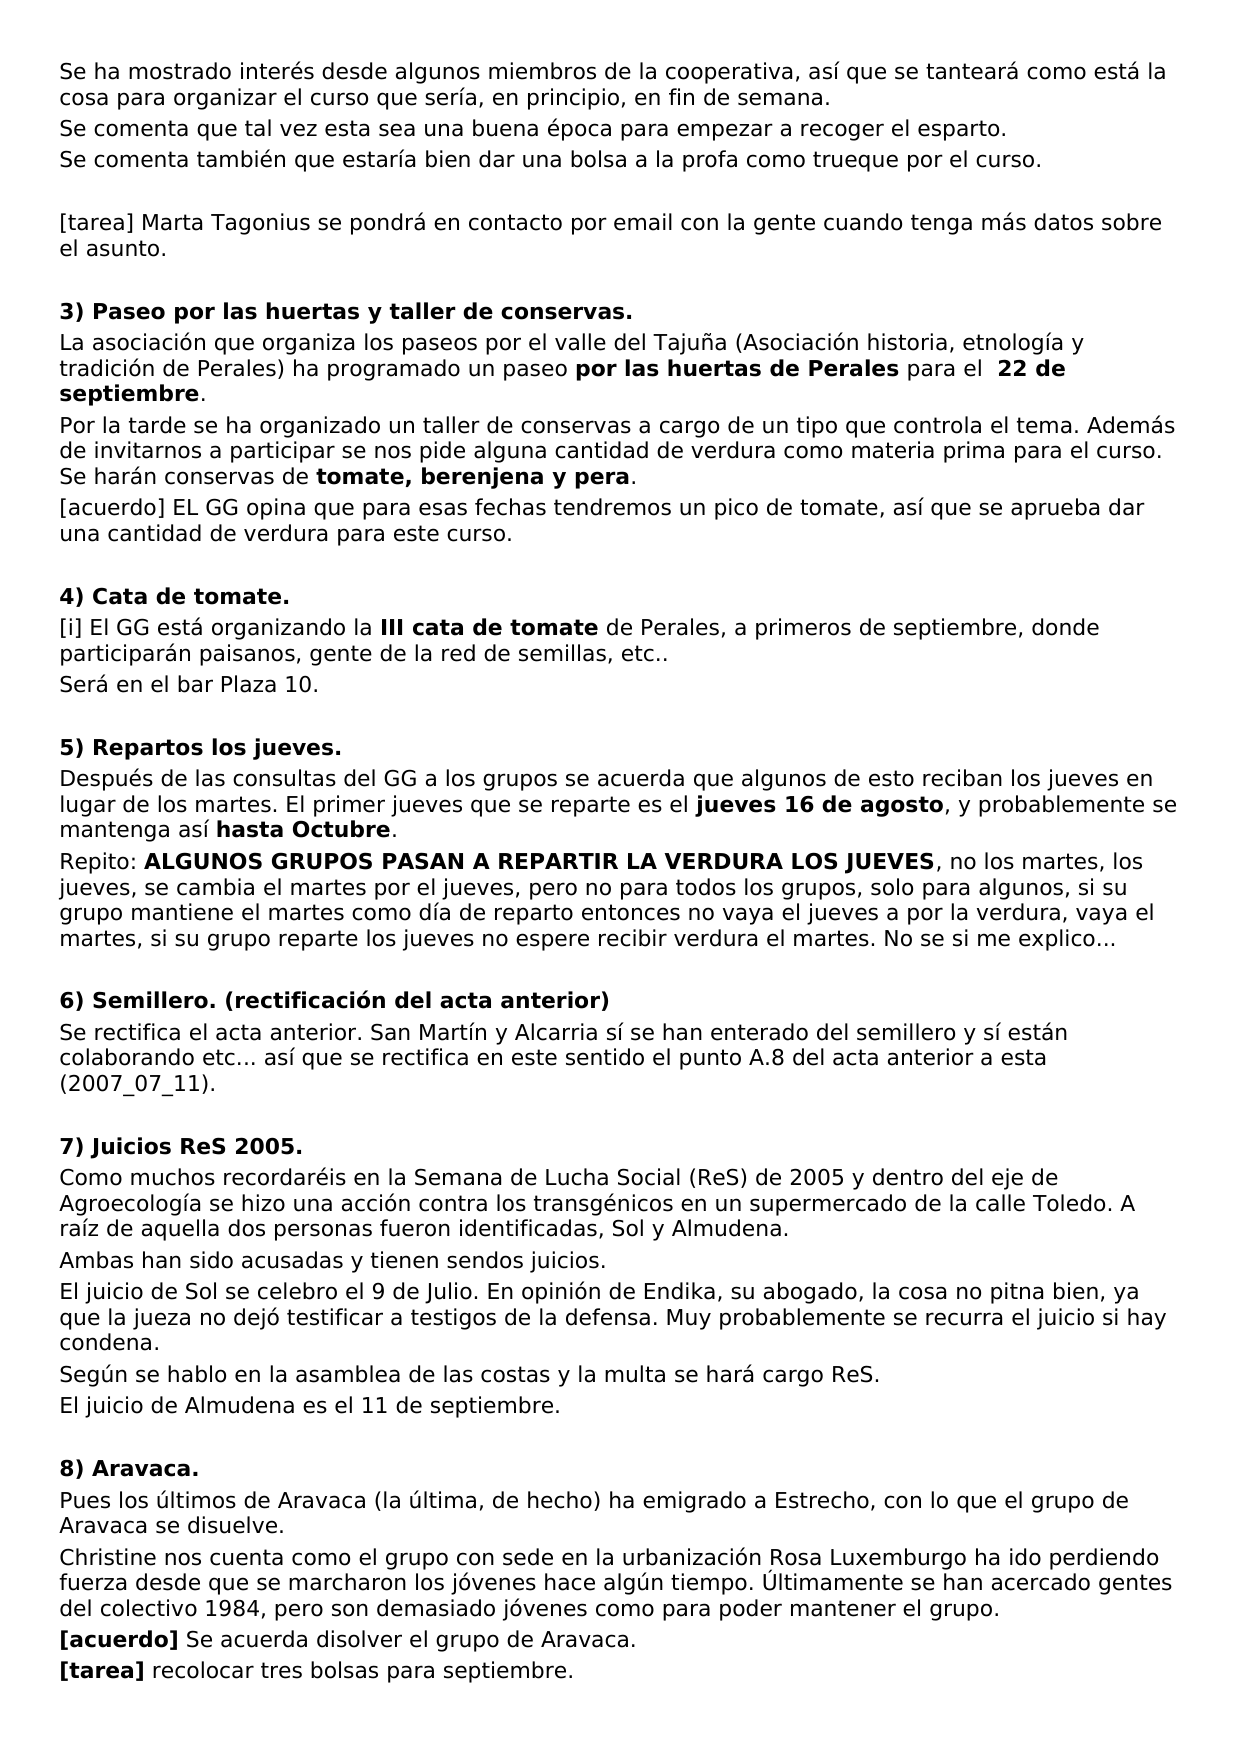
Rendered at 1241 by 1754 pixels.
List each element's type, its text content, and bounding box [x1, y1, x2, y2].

text El juicio de Sol se celebro el 9 de Julio. En opinión de Endika, su abogado, la cosa no pitna bien, ya que la jueza no dejó testificar a testigos de la defensa. Muy probablemente se recurra el juicio si hay condena. [59, 1279, 1181, 1356]
text Se ha mostrado interés desde algunos miembros de la cooperativa, así que se tanteará como está la cosa para organizar el curso que sería, en principio, en fin de semana. [59, 59, 1181, 110]
text 3) Paseo por las huertas y taller de conservas. [59, 299, 1181, 324]
text Se comenta también que estaría bien dar una bolsa a la profa como trueque por el curso. [59, 147, 1181, 173]
text La asociación que organiza los paseos por el valle del Tajuña (Asociación historia, etnología y tradición de Perales) ha programado un paseo por las huertas de Perales para el 22 de septiembre. [59, 330, 1181, 407]
text Repito: ALGUNOS GRUPOS PASAN A REPARTIR LA VERDURA LOS JUEVES, no los martes, los jueves, se cambia el martes por el jueves, pero no para todos los grupos, solo para algunos, si su grupo mantiene el martes como día de reparto entonces no vaya el jueves a por la verdura, vaya el martes, si su grupo reparte los jueves no espere recibir verdura el martes. No se si me explico... [59, 849, 1181, 951]
text El juicio de Almudena es el 11 de septiembre. [59, 1393, 1181, 1419]
text Por la tarde se ha organizado un taller de conservas a cargo de un tipo que controla el tema. Además de invitarnos a participar se nos pide alguna cantidad de verdura como materia prima para el curso. Se harán conservas de tomate, berenjena y pera. [59, 413, 1181, 489]
text Christine nos cuenta como el grupo con sede en la urbanización Rosa Luxemburgo ha ido perdiendo fuerza desde que se marcharon los jóvenes hace algún tiempo. Últimamente se han acercado gentes del colectivo 1984, pero son demasiado jóvenes como para poder mantener el grupo. [59, 1545, 1181, 1621]
text [acuerdo] Se acuerda disolver el grupo de Aravaca. [59, 1627, 1181, 1653]
text [tarea] Marta Tagonius se pondrá en contacto por email con la gente cuando tenga más datos sobre el asunto. [59, 210, 1181, 261]
text Pues los últimos de Aravaca (la última, de hecho) ha emigrado a Estrecho, con lo que el grupo de Aravaca se disuelve. [59, 1488, 1181, 1539]
text 6) Semillero. (rectificación del acta anterior) [59, 988, 1181, 1014]
text [tarea] recolocar tres bolsas para septiembre. [59, 1659, 1181, 1684]
text Ambas han sido acusadas y tienen sendos juicios. [59, 1248, 1181, 1273]
text Según se hablo en la asamblea de las costas y la multa se hará cargo ReS. [59, 1362, 1181, 1387]
text Se comenta que tal vez esta sea una buena época para empezar a recoger el esparto. [59, 116, 1181, 142]
text 7) Juicios ReS 2005. [59, 1134, 1181, 1159]
text 4) Cata de tomate. [59, 584, 1181, 609]
text 5) Repartos los jueves. [59, 735, 1181, 761]
text Como muchos recordaréis en la Semana de Lucha Social (ReS) de 2005 y dentro del eje de Agroecología se hizo una acción contra los transgénicos en un supermercado de la calle Toledo. A raíz de aquella dos personas fueron identificadas, Sol y Almudena. [59, 1165, 1181, 1242]
text [acuerdo] EL GG opina que para esas fechas tendremos un pico de tomate, así que se aprueba dar una cantidad de verdura para este curso. [59, 495, 1181, 546]
text 8) Aravaca. [59, 1456, 1181, 1482]
text Será en el bar Plaza 10. [59, 672, 1181, 698]
text Se rectifica el acta anterior. San Martín y Alcarria sí se han enterado del semillero y sí están colaborando etc... así que se rectifica en este sentido el punto A.8 del acta anterior a esta (2007_07_11). [59, 1020, 1181, 1097]
text Después de las consultas del GG a los grupos se acuerda que algunos de esto reciban los jueves en lugar de los martes. El primer jueves que se reparte es el jueves 16 de agosto, y probablemente se mantenga así hasta Octubre. [59, 767, 1181, 843]
text [i] El GG está organizando la III cata de tomate de Perales, a primeros de septiembre, donde participarán paisanos, gente de la red de semillas, etc.. [59, 615, 1181, 666]
